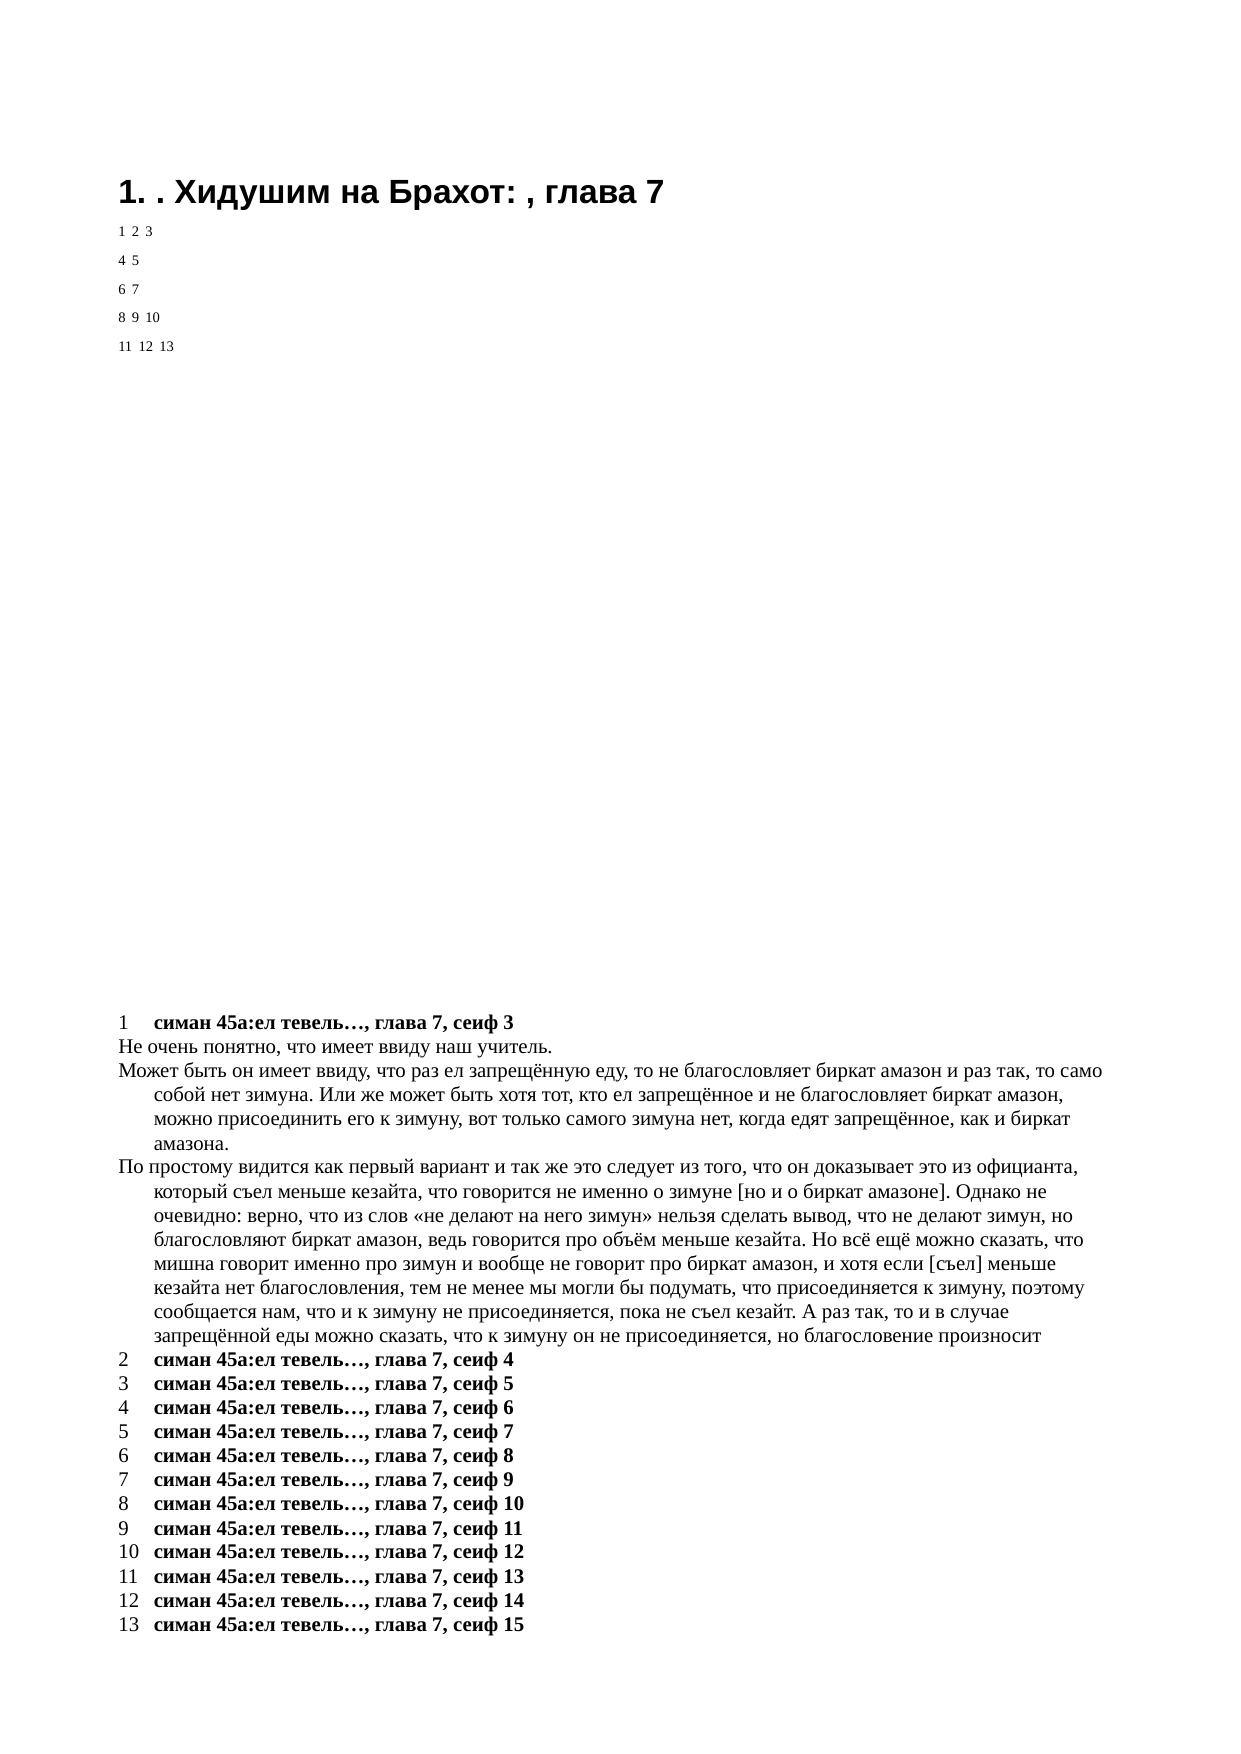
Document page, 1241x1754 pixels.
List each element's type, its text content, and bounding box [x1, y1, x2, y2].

text симан 45a:ел тевель…, глава 7, сеиф 13 [118, 1563, 1122, 1588]
text симан 45a:ел тевель…, глава 7, сеиф 5 [118, 1371, 1122, 1395]
text Не очень понятно, что имеет ввиду наш учитель. [118, 944, 1122, 973]
text симан 45a:ел тевель…, глава 7, сеиф 10 [118, 1491, 1122, 1515]
subtitle . Хидушим на Брахот: , глава 7 [118, 147, 1122, 176]
text симан 45a:ел тевель…, глава 7, сеиф 3 [118, 920, 1122, 944]
text симан 45a:ел тевель…, глава 7, сеиф 12 [118, 1539, 1122, 1563]
text симан 45a:ел тевель…, глава 7, сеиф 7 [118, 1419, 1122, 1443]
text Может быть он имеет ввиду, что раз ел запрещённую еду, то не благословляет биркат амазон и раз так, то само собой нет зимуна. Или же может быть хотя тот, кто ел запрещённое и не благословляет биркат амазон, можно присоединить его к зимуну, вот только самого зимуна нет, когда едят запрещённое, как и биркат амазона. [118, 973, 1122, 1088]
text симан 45a:ел тевель…, глава 7, сеиф 6 [118, 1395, 1122, 1419]
text симан 45a:ел тевель…, глава 7, сеиф 14 [118, 1588, 1122, 1612]
text По простому видится как первый вариант и так же это следует из того, что он доказывает это из официанта, который съел меньше кезайта, что говорится не именно о зимуне [но и о биркат амазоне]. Однако не очевидно: верно, что из слов «не делают на него зимун» нельзя сделать вывод, что не делают зимун, но благословляют биркат амазон, ведь говорится про объём меньше кезайта. Но всё ещё можно сказать, что мишна говорит именно про зимун и вообще не говорит про биркат амазон, и хотя если [съел] меньше кезайта нет благословления, тем не менее мы могли бы подумать, что присоединяется к зимуну, поэтому сообщается нам, что и к зимуну не присоединяется, пока не съел кезайт. А раз так, то и в случае запрещённой еды можно сказать, что к зимуну он не присоединяется, но благословение произносит [118, 1088, 1122, 1347]
text симан 45a:ел тевель…, глава 7, сеиф 15 [118, 1612, 1122, 1636]
text симан 45a:ел тевель…, глава 7, сеиф 4 [118, 1347, 1122, 1371]
text симан 45a:ел тевель…, глава 7, сеиф 9 [118, 1467, 1122, 1491]
text симан 45a:ел тевель…, глава 7, сеиф 8 [118, 1443, 1122, 1467]
text симан 45a:ел тевель…, глава 7, сеиф 11 [118, 1515, 1122, 1539]
